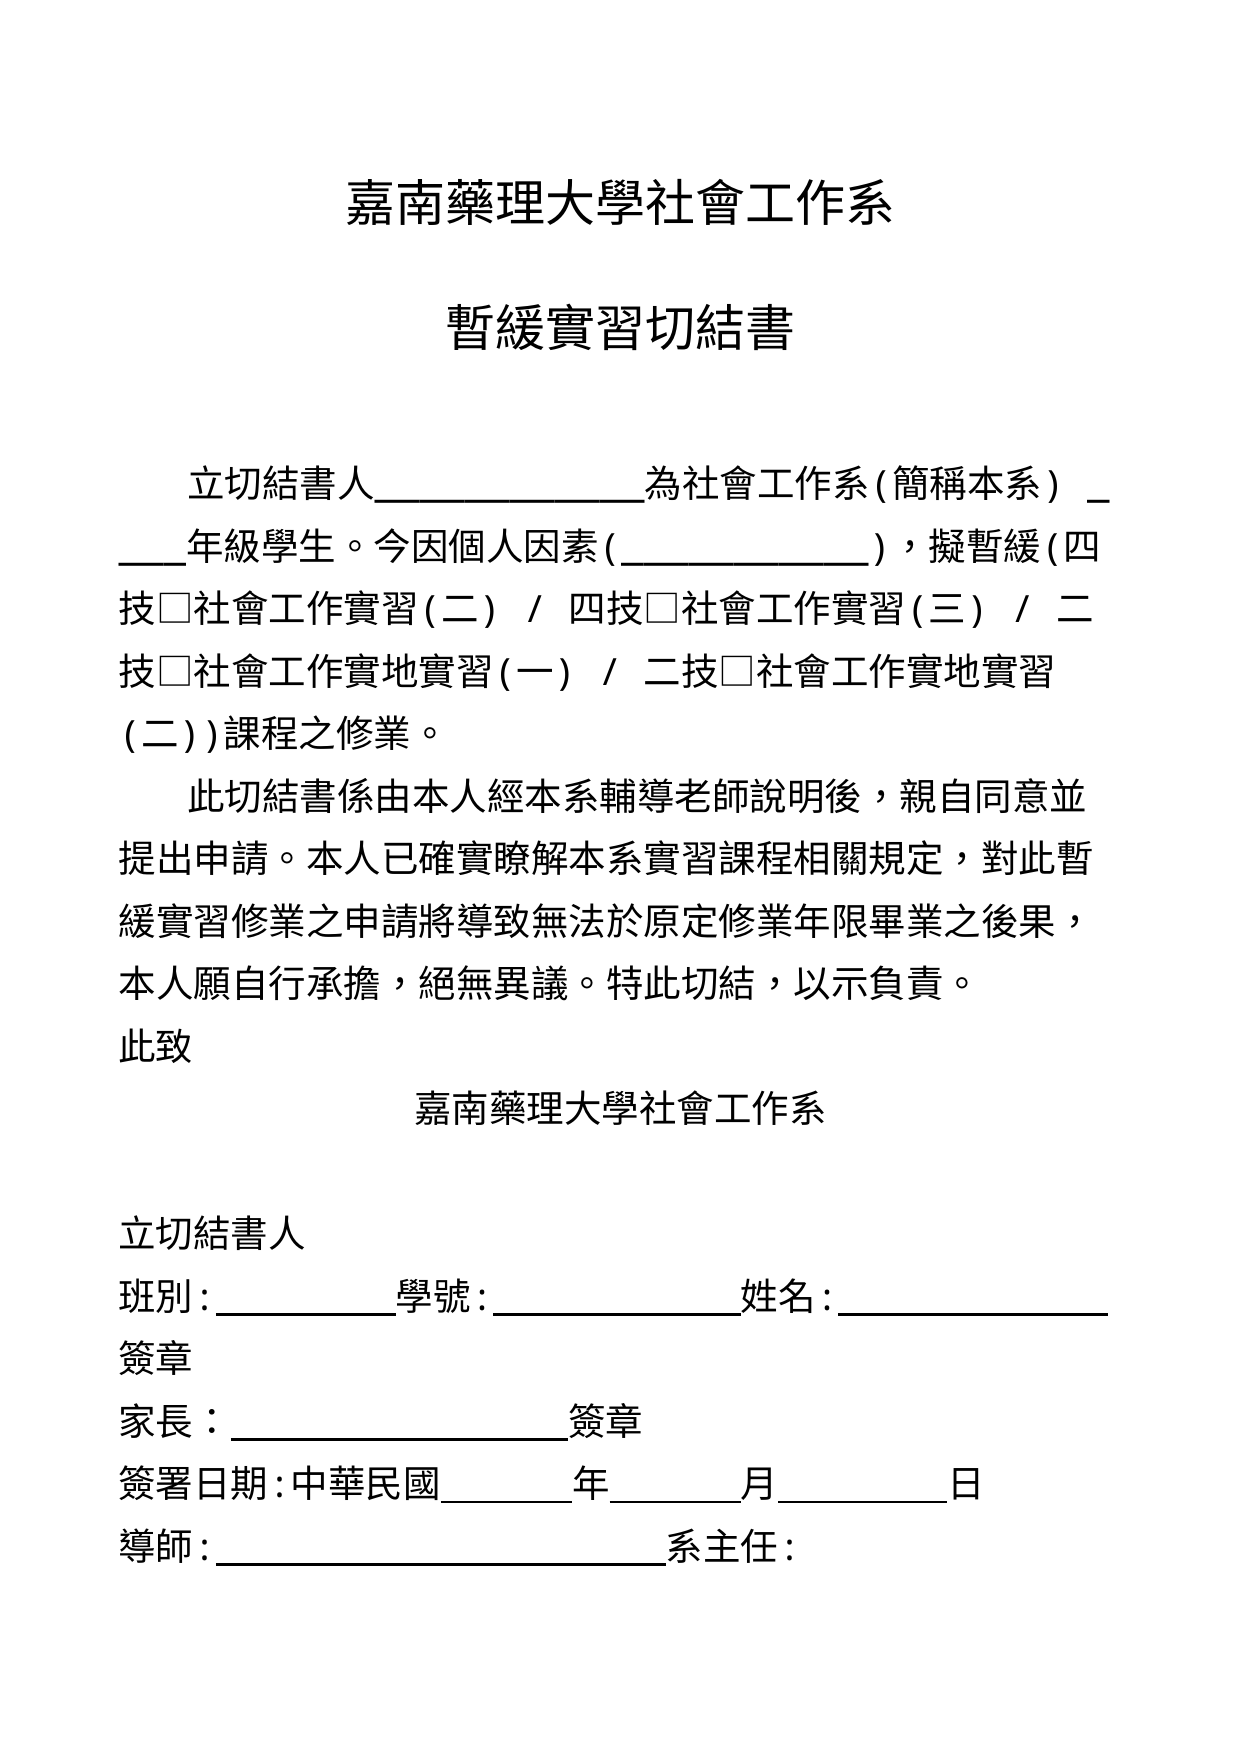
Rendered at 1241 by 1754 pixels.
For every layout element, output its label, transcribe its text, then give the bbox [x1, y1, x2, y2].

text 此致 [118, 1002, 1122, 1064]
text 家長： 簽章 [118, 1377, 1122, 1439]
text 簽署日期:中華民國 年 月 日 [118, 1439, 1122, 1502]
text 嘉南藥理大學社會工作系 [118, 1064, 1122, 1127]
text 班別: 學號: 姓名: 簽章 [118, 1252, 1122, 1377]
text 嘉南藥理大學社會工作系 [118, 127, 1122, 252]
text 導師: 系主任: [118, 1502, 1122, 1564]
text 暫緩實習切結書 [118, 252, 1122, 377]
text 立切結書人 [118, 1189, 1122, 1252]
text 此切結書係由本人經本系輔導老師說明後，親自同意並提出申請。本人已確實瞭解本系實習課程相關規定，對此暫緩實習修業之申請將導致無法於原定修業年限畢業之後果，本人願自行承擔，絕無異議。特此切結，以示負責。 [118, 752, 1122, 1002]
text 立切結書人____________為社會工作系(簡稱本系) ____年級學生。今因個人因素(___________)，擬暫緩(四技□社會工作實習(二) / 四技□社會工作實習(三) / 二技□社會工作實地實習(一) / 二技□社會工作實地實習(二))課程之修業。 [118, 439, 1122, 752]
